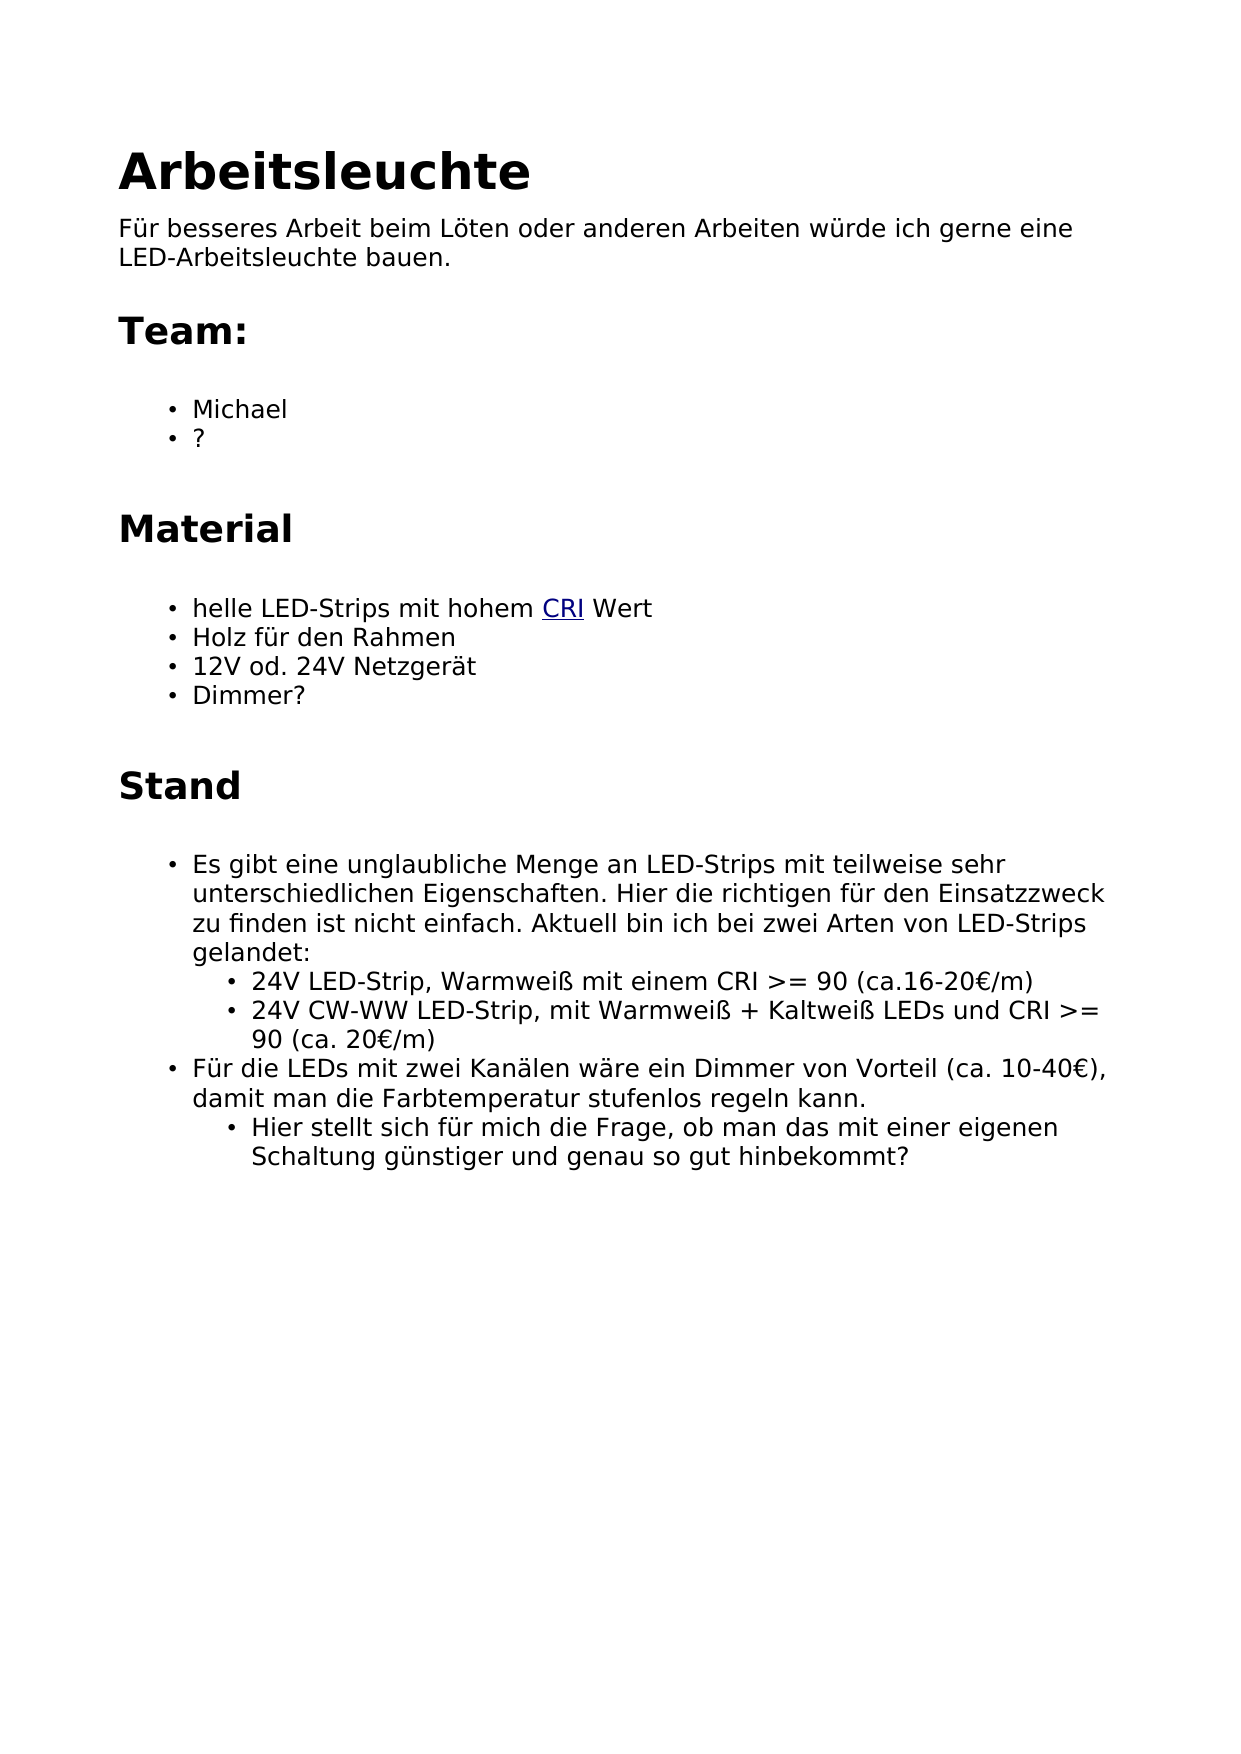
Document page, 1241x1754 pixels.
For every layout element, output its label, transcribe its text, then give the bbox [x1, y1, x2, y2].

list Holz für den Rahmen [177, 623, 1122, 652]
list Hier stellt sich für mich die Frage, ob man das mit einer eigenen Schaltung günstiger und genau so gut hinbekommt? [236, 1113, 1122, 1171]
list 12V od. 24V Netzgerät [177, 652, 1122, 681]
subtitle Arbeitsleuchte [118, 143, 1122, 201]
list Dimmer? [177, 681, 1122, 710]
list Es gibt eine unglaubliche Menge an LED-Strips mit teilweise sehr unterschiedlichen Eigenschaften. Hier die richtigen für den Einsatzzweck zu finden ist nicht einfach. Aktuell bin ich bei zwei Arten von LED-Strips gelandet: [177, 851, 1122, 967]
list Michael [177, 395, 1122, 424]
subtitle Material [118, 508, 1122, 552]
list 24V LED-Strip, Warmweiß mit einem CRI >= 90 (ca.16-20€/m) [236, 967, 1122, 996]
list Für die LEDs mit zwei Kanälen wäre ein Dimmer von Vorteil (ca. 10-40€), damit man die Farbtemperatur stufenlos regeln kann. [177, 1055, 1122, 1113]
text Für besseres Arbeit beim Löten oder anderen Arbeiten würde ich gerne eine LED-Arbeitsleuchte bauen. [118, 214, 1122, 272]
list ? [177, 424, 1122, 454]
subtitle Stand [118, 765, 1122, 808]
list 24V CW-WW LED-Strip, mit Warmweiß + Kaltweiß LEDs und CRI >= 90 (ca. 20€/m) [236, 996, 1122, 1055]
list helle LED-Strips mit hohem CRI Wert [177, 594, 1122, 623]
subtitle Team: [118, 310, 1122, 353]
